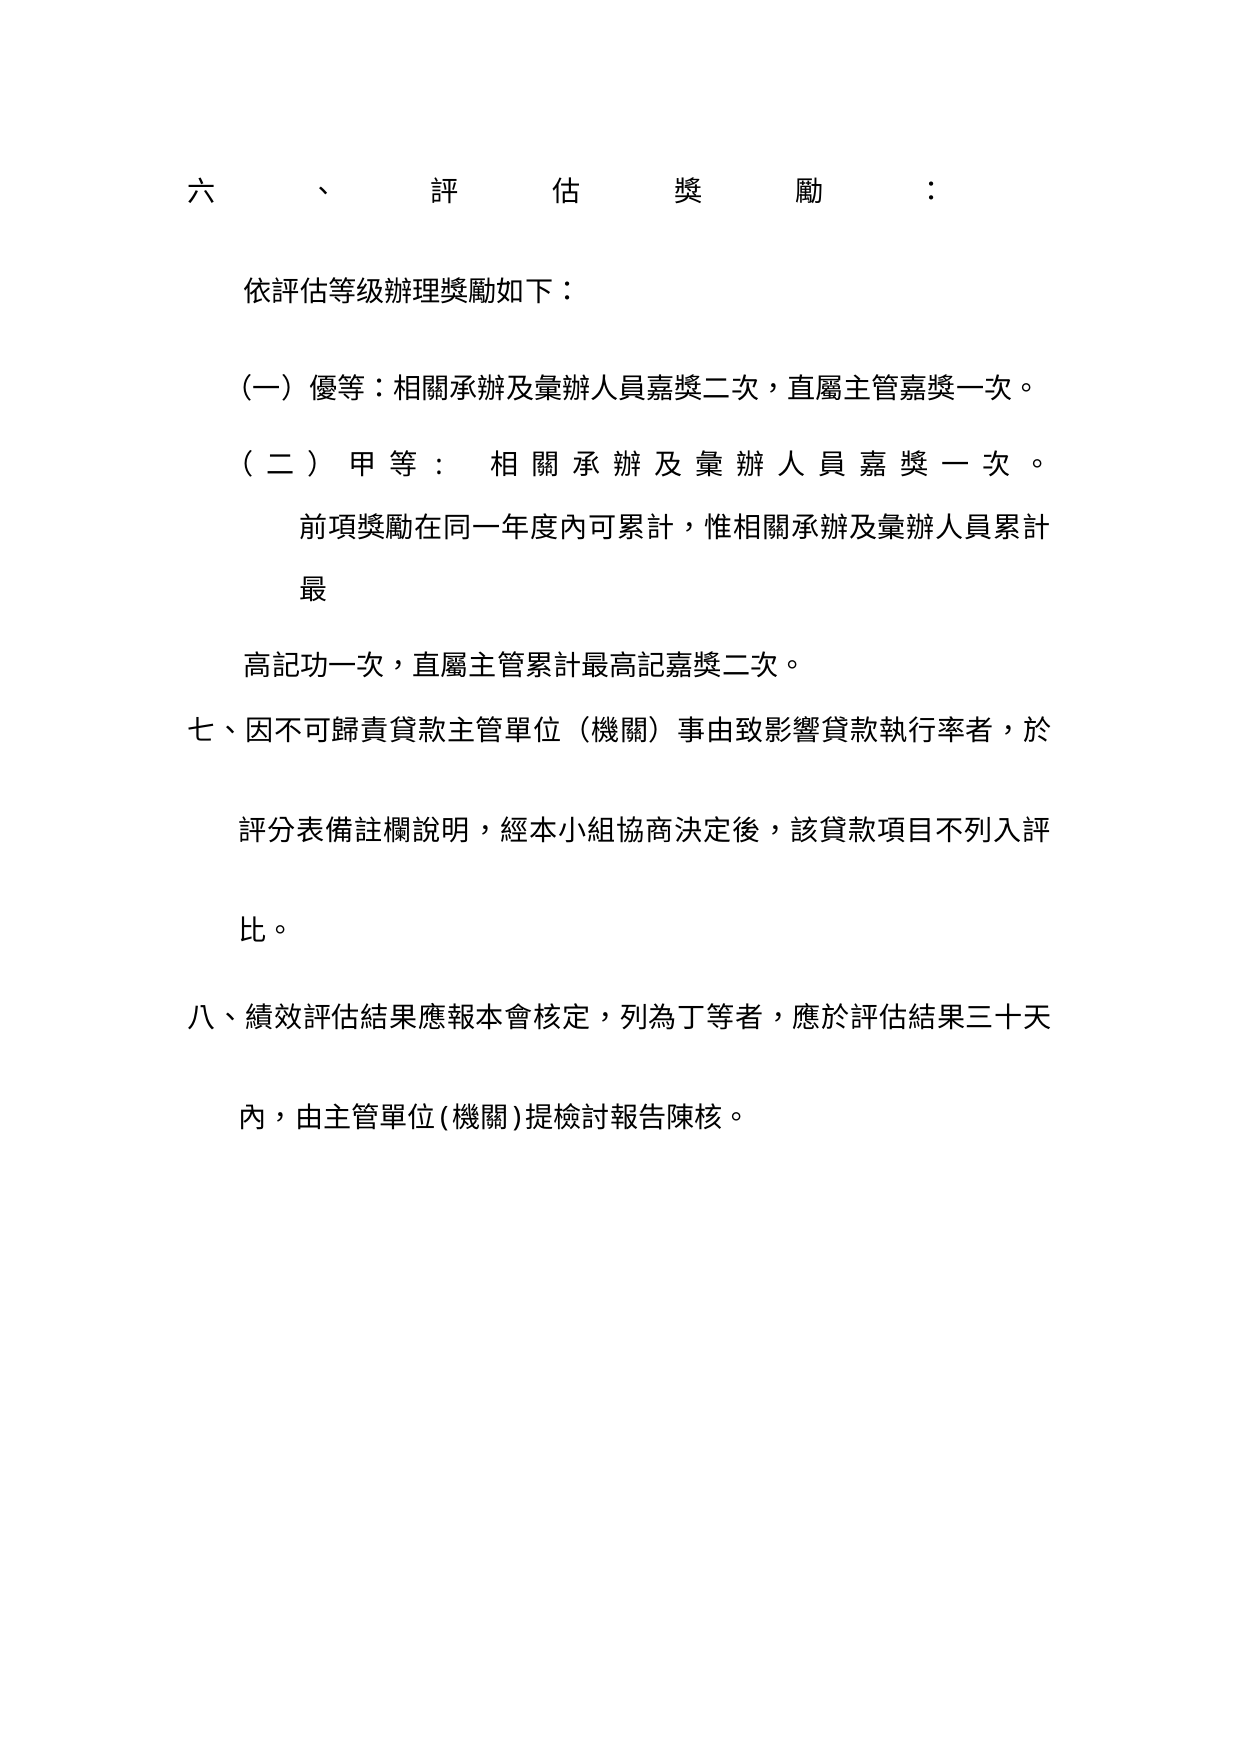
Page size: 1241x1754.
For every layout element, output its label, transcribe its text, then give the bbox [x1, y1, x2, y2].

text 七、因不可歸責貸款主管單位（機關）事由致影響貸款執行率者，於評分表備註欄說明，經本小組協商決定後，該貸款項目不列入評比。 [187, 697, 1053, 959]
text 高記功一次，直屬主管累計最高記嘉獎二次。 [244, 621, 1053, 684]
text （一）優等：相關承辦及彙辦人員嘉獎二次，直屬主管嘉獎一次。 [224, 345, 1053, 408]
text 六、評估獎勵： 依評估等级辦理獎勵如下： [187, 158, 1053, 321]
text （二）甲等: 相關承辦及彙辦人員嘉獎一次。 前項獎勵在同一年度內可累計，惟相關承辦及彙辦人員累計最 [225, 421, 1053, 608]
text 八、績效評估結果應報本會核定，列為丁等者，應於評估結果三十天內，由主管單位(機關)提檢討報告陳核。 [187, 984, 1053, 1146]
